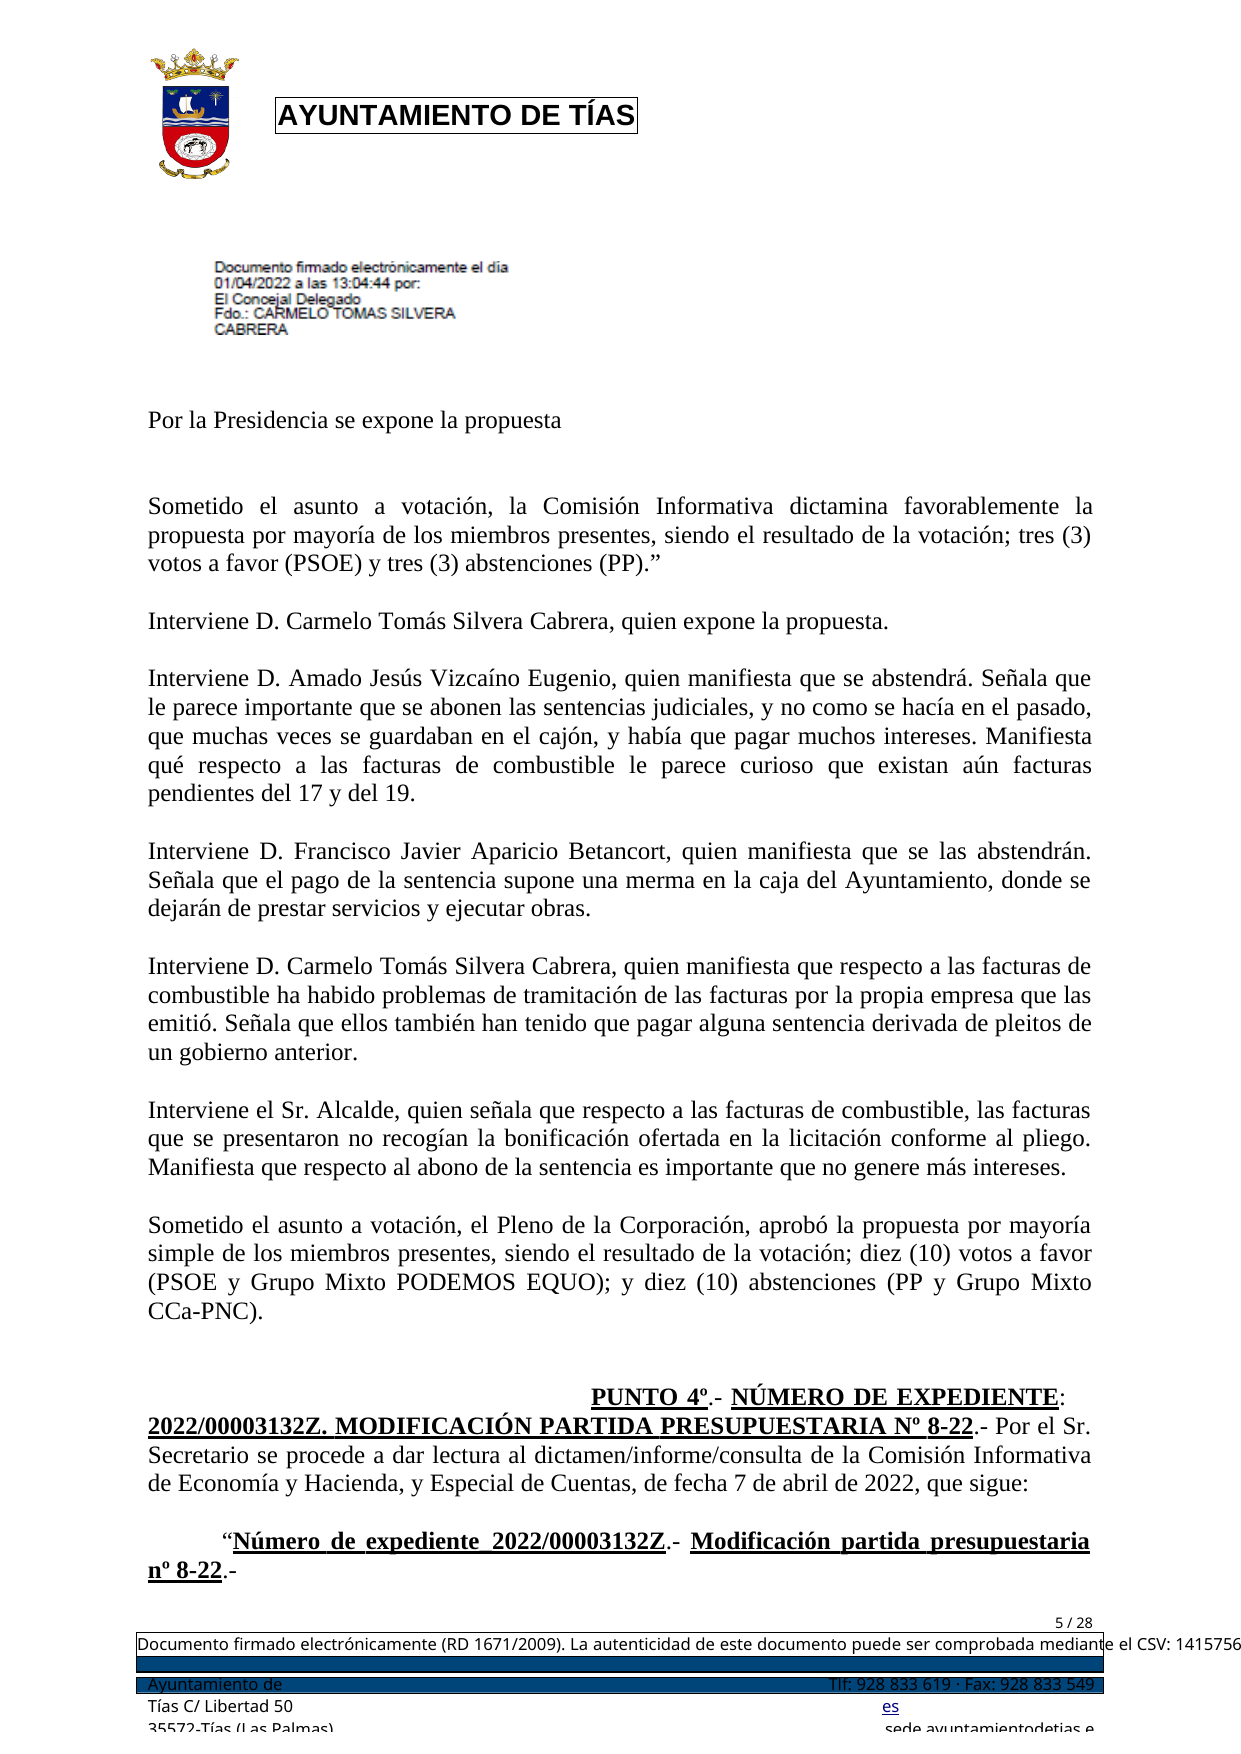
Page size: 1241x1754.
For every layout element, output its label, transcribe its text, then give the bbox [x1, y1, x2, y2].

text 5 / 28 [135, 1613, 1093, 1633]
text Interviene D. Francisco Javier Aparicio Betancort, quien manifiesta que se las abstendrán. Señala que el pago de la sentencia supone una merma en la caja del Ayuntamiento, donde se dejarán de prestar servicios y ejecutar obras. [148, 836, 1093, 922]
text Interviene el Sr. Alcalde, quien señala que respecto a las facturas de combustible, las facturas que se presentaron no recogían la bonificación ofertada en la licitación conforme al pliego. Manifiesta que respecto al abono de la sentencia es importante que no genere más intereses. [148, 1095, 1093, 1181]
text Sometido el asunto a votación, la Comisión Informativa dictamina favorablemente la propuesta por mayoría de los miembros presentes, siendo el resultado de la votación; tres (3) votos a favor (PSOE) y tres (3) abstenciones (PP).” [148, 491, 1093, 577]
text Interviene D. Carmelo Tomás Silvera Cabrera, quien expone la propuesta. [148, 606, 1105, 635]
text Interviene D. Carmelo Tomás Silvera Cabrera, quien manifiesta que respecto a las facturas de combustible ha habido problemas de tramitación de las facturas por la propia empresa que las emitió. Señala que ellos también han tenido que pagar alguna sentencia derivada de pleitos de un gobierno anterior. [148, 951, 1093, 1066]
text Interviene D. Amado Jesús Vizcaíno Eugenio, quien manifiesta que se abstendrá. Señala que le parece importante que se abonen las sentencias judiciales, y no como se hacía en el pasado, que muchas veces se guardaban en el cajón, y había que pagar muchos intereses. Manifiesta qué respecto a las facturas de combustible le parece curioso que existan aún facturas pendientes del 17 y del 19. [148, 663, 1093, 807]
text Por la Presidencia se expone la propuesta [148, 405, 1105, 433]
subtitle “Número de expediente_2022/00003132Z.- Modificación partida presupuestaria nº 8-22.- [148, 1526, 1105, 1583]
picture [150, 48, 241, 179]
text Secretario se procede a dar lectura al dictamen/informe/consulta de la Comisión Informativa de Economía y Hacienda, y Especial de Cuentas, de fecha 7 de abril de 2022, que sigue: [148, 1440, 1093, 1497]
subtitle PUNTO 4º.- NÚMERO DE EXPEDIENTE: 2022/00003132Z. MODIFICACIÓN PARTIDA PRESUPUESTARIA Nº 8-22.- Por el Sr. [148, 1382, 1105, 1440]
text Sometido el asunto a votación, el Pleno de la Corporación, aprobó la propuesta por mayoría simple de los miembros presentes, siendo el resultado de la votación; diez (10) votos a favor (PSOE y Grupo Mixto PODEMOS EQUO); y diez (10) abstenciones (PP y Grupo Mixto CCa-PNC). [148, 1210, 1093, 1325]
picture [213, 261, 509, 335]
